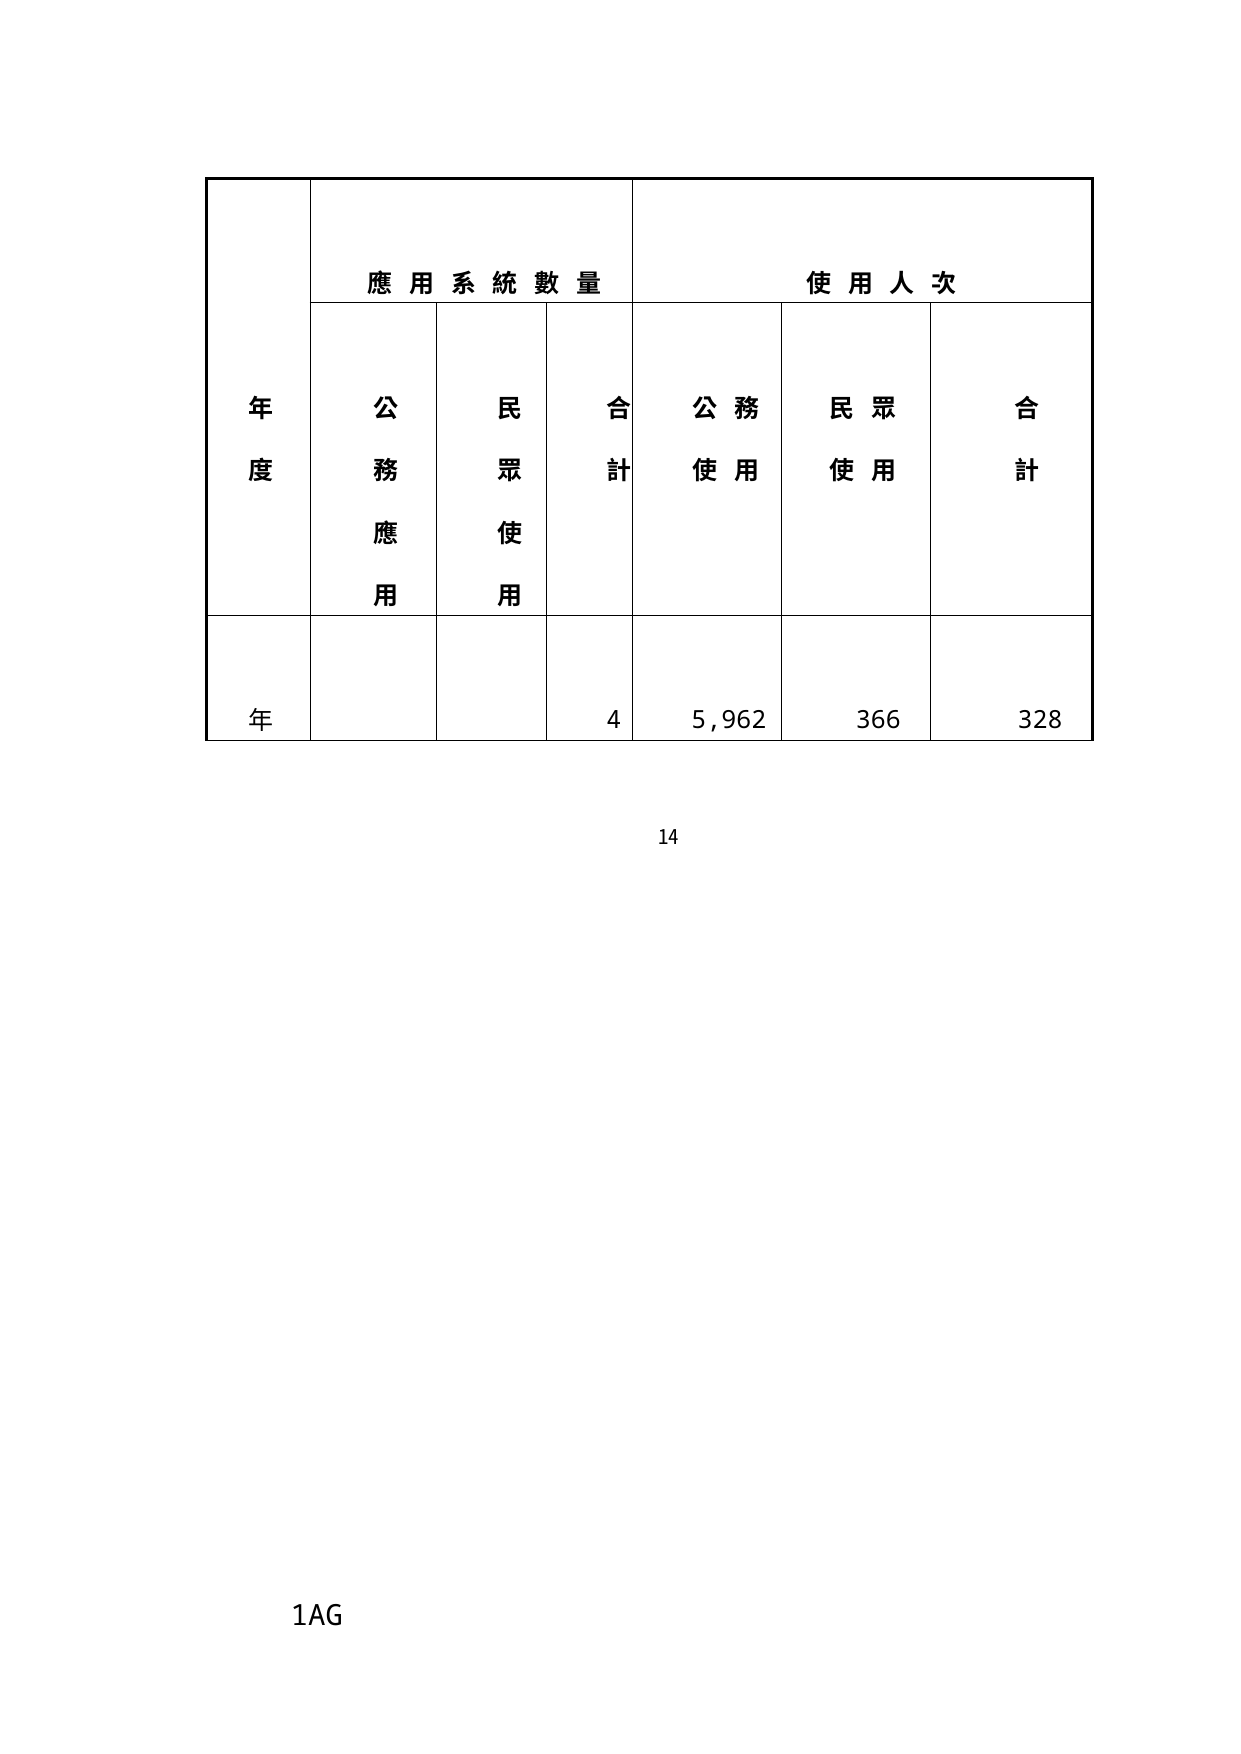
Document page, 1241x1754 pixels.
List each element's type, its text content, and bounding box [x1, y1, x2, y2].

table_cell 4 [547, 616, 632, 740]
table_header 應用系統數量 [311, 180, 632, 302]
table_header 使用人次 [633, 180, 1091, 302]
table_cell 合 計 [931, 303, 1091, 615]
table_header 年 度 [208, 180, 310, 615]
table_cell 公務使用 [633, 303, 781, 615]
table_cell [311, 616, 436, 740]
table_cell 民眾使用 [782, 303, 930, 615]
table_cell 5,962 [633, 616, 781, 740]
table_cell 合計 [547, 303, 632, 615]
table_cell 年 [208, 616, 310, 740]
table_cell 民眾使用 [437, 303, 546, 615]
table_cell 公務應用 [311, 303, 436, 615]
table_cell 328 [931, 616, 1091, 740]
table_cell [437, 616, 546, 740]
table_cell 366 [782, 616, 930, 740]
